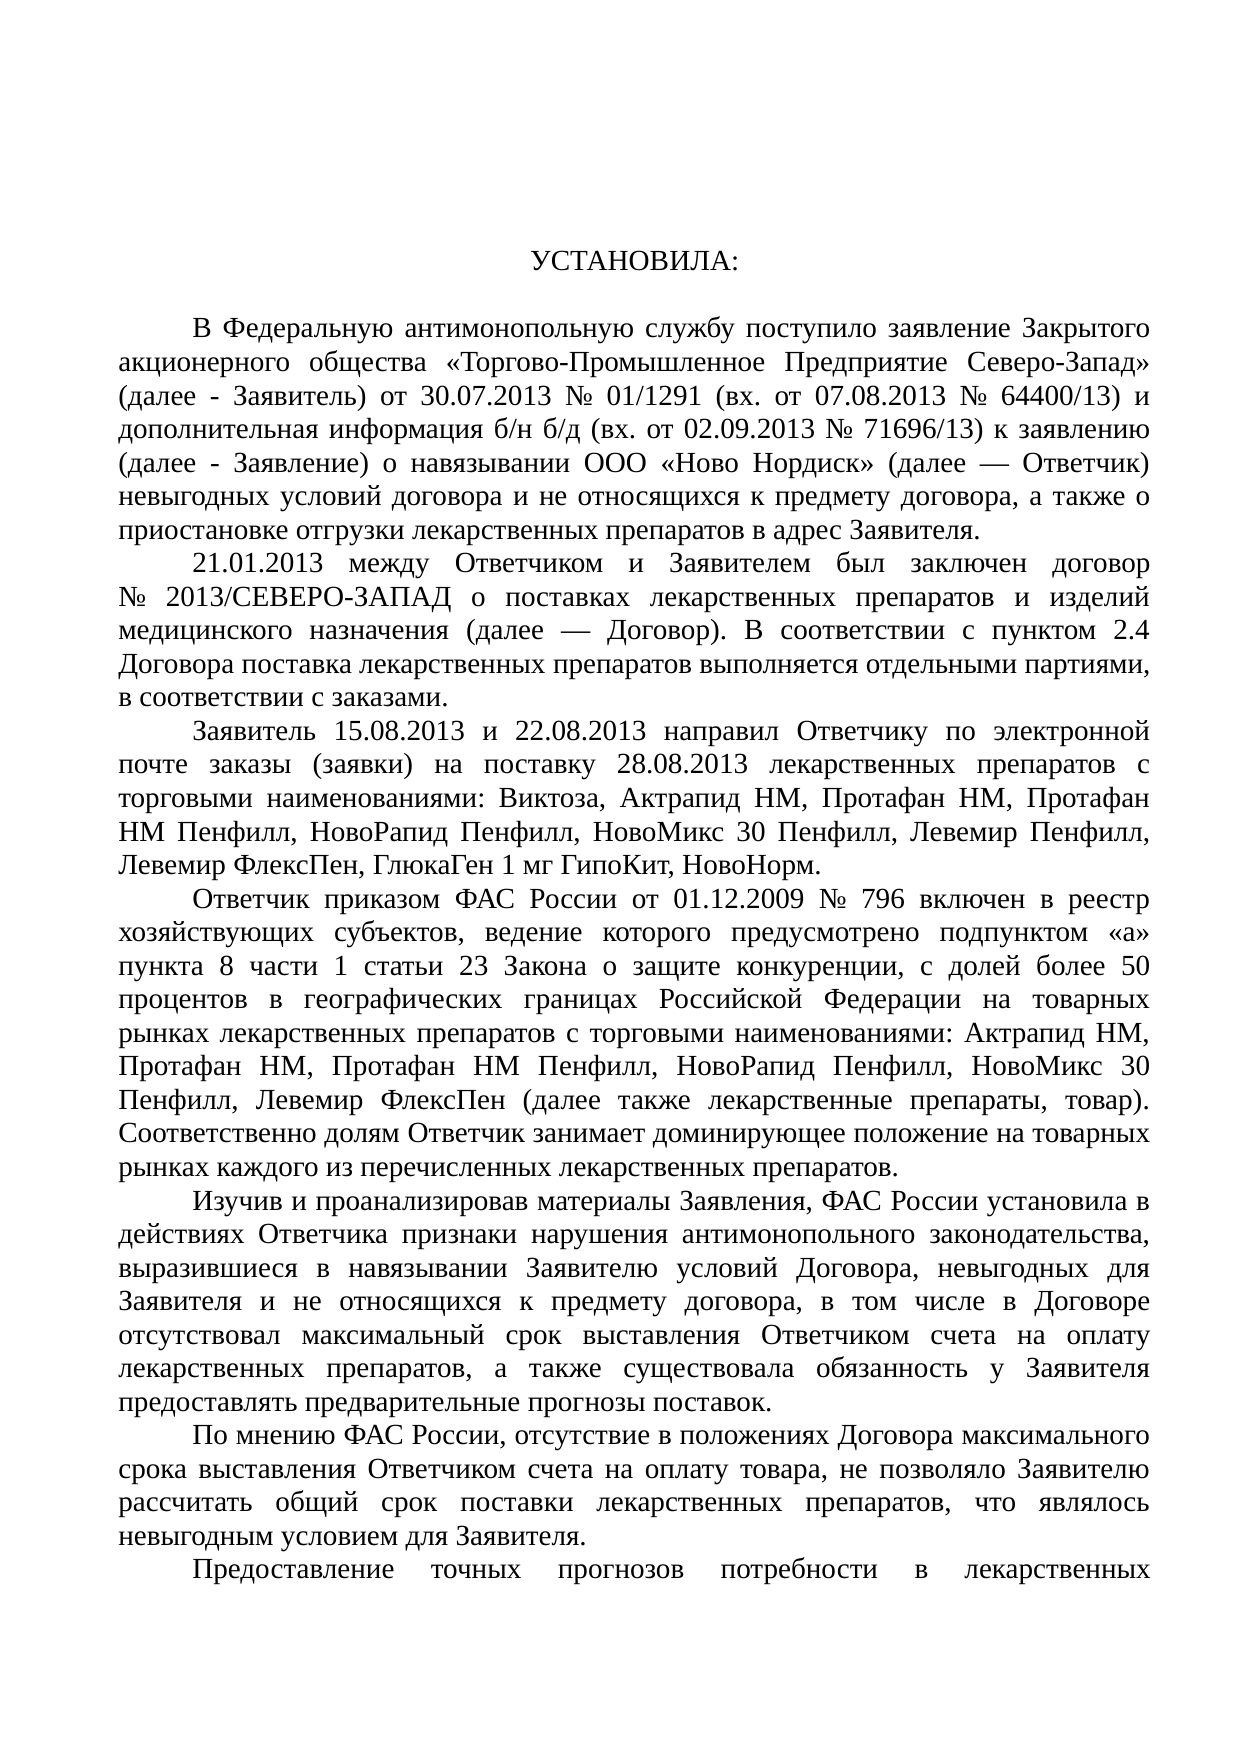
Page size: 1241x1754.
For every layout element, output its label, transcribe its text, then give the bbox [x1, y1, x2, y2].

text По мнению ФАС России, отсутствие в положениях Договора максимального срока выставления Ответчиком счета на оплату товара, не позволяло Заявителю рассчитать общий срок поставки лекарственных препаратов, что являлось невыгодным условием для Заявителя. [118, 1417, 1151, 1552]
text Ответчик приказом ФАС России от 01.12.2009 № 796 включен в реестр хозяйствующих субъектов, ведение которого предусмотрено подпунктом «а» пункта 8 части 1 статьи 23 Закона о защите конкуренции, с долей более 50 процентов в географических границах Российской Федерации на товарных рынках лекарственных препаратов с торговыми наименованиями: Актрапид НМ, Протафан НМ, Протафан НМ Пенфилл, НовоРапид Пенфилл, НовоМикс 30 Пенфилл, Левемир ФлексПен (далее также лекарственные препараты, товар). Соответственно долям Ответчик занимает доминирующее положение на товарных рынках каждого из перечисленных лекарственных препаратов. [118, 881, 1151, 1183]
text УСТАНОВИЛА: [118, 243, 1151, 277]
text 21.01.2013 между Ответчиком и Заявителем был заключен договор № 2013/СЕВЕРО-ЗАПАД о поставках лекарственных препаратов и изделий медицинского назначения (далее — Договор). В соответствии с пунктом 2.4 Договора поставка лекарственных препаратов выполняется отдельными партиями, в соответствии с заказами. [118, 545, 1151, 713]
text Заявитель 15.08.2013 и 22.08.2013 направил Ответчику по электронной почте заказы (заявки) на поставку 28.08.2013 лекарственных препаратов с торговыми наименованиями: Виктоза, Актрапид НМ, Протафан НМ, Протафан НМ Пенфилл, НовоРапид Пенфилл, НовоМикс 30 Пенфилл, Левемир Пенфилл, Левемир ФлексПен, ГлюкаГен 1 мг ГипоКит, НовоНорм. [118, 713, 1151, 881]
text В Федеральную антимонопольную службу поступило заявление Закрытого акционерного общества «Торгово-Промышленное Предприятие Северо-Запад» (далее - Заявитель) от 30.07.2013 № 01/1291 (вх. от 07.08.2013 № 64400/13) и дополнительная информация б/н б/д (вх. от 02.09.2013 № 71696/13) к заявлению (далее - Заявление) о навязывании ООО «Ново Нордиск» (далее — Ответчик) невыгодных условий договора и не относящихся к предмету договора, а также о приостановке отгрузки лекарственных препаратов в адрес Заявителя. [118, 311, 1151, 545]
text Предоставление точных прогнозов потребности в лекарственных [118, 1552, 1151, 1585]
text Изучив и проанализировав материалы Заявления, ФАС России установила в действиях Ответчика признаки нарушения антимонопольного законодательства, выразившиеся в навязывании Заявителю условий Договора, невыгодных для Заявителя и не относящихся к предмету договора, в том числе в Договоре отсутствовал максимальный срок выставления Ответчиком счета на оплату лекарственных препаратов, а также существовала обязанность у Заявителя предоставлять предварительные прогнозы поставок. [118, 1183, 1151, 1417]
